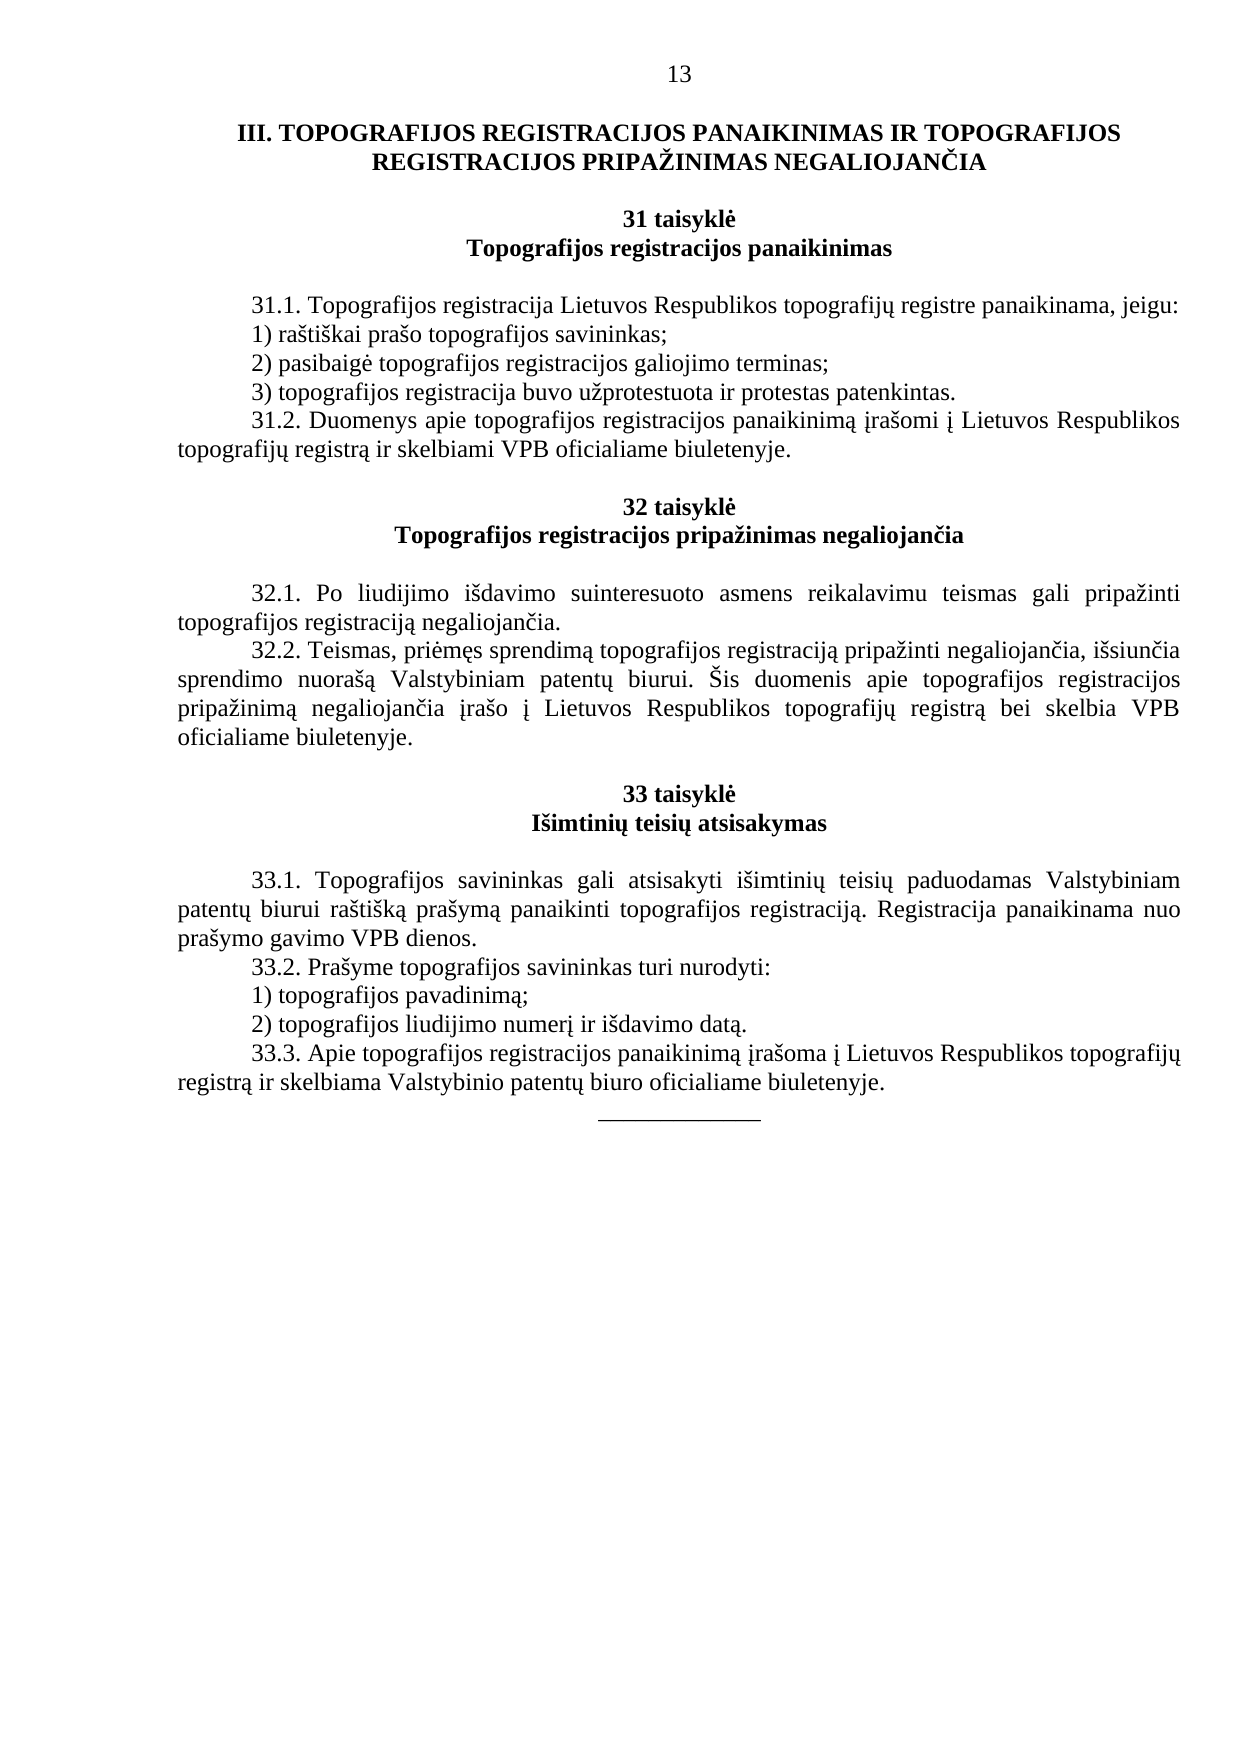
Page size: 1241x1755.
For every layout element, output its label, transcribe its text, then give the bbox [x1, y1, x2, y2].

text 31 taisyklė [177, 204, 1181, 233]
text Topografijos registracijos panaikinimas [177, 233, 1181, 262]
text 2) topografijos liudijimo numerį ir išdavimo datą. [177, 1009, 1181, 1038]
text 2) pasibaigė topografijos registracijos galiojimo terminas; [177, 348, 1181, 377]
text 33.2. Prašyme topografijos savininkas turi nurodyti: [177, 952, 1181, 981]
text Topografijos registracijos pripažinimas negaliojančia [177, 521, 1181, 549]
text 1) topografijos pavadinimą; [177, 981, 1181, 1009]
text 32.2. Teismas, priėmęs sprendimą topografijos registraciją pripažinti negaliojančia, išsiunčia sprendimo nuorašą Valstybiniam patentų biurui. Šis duomenis apie topografijos registracijos pripažinimą negaliojančia įrašo į Lietuvos Respublikos topografijų registrą bei skelbia VPB oficialiame biuletenyje. [177, 636, 1181, 751]
text 32.1. Po liudijimo išdavimo suinteresuoto asmens reikalavimu teismas gali pripažinti topografijos registraciją negaliojančia. [177, 578, 1181, 636]
text 32 taisyklė [177, 492, 1181, 521]
text III. TOPOGRAFIJOS REGISTRACIJOS PANAIKINIMAS IR TOPOGRAFIJOS REGISTRACIJOS PRIPAŽINIMAS NEGALIOJANČIA [177, 118, 1181, 176]
text Išimtinių teisių atsisakymas [177, 808, 1181, 837]
text 31.1. Topografijos registracija Lietuvos Respublikos topografijų registre panaikinama, jeigu: [177, 291, 1181, 319]
text 33.1. Topografijos savininkas gali atsisakyti išimtinių teisių paduodamas Valstybiniam patentų biurui raštišką prašymą panaikinti topografijos registraciją. Registracija panaikinama nuo prašymo gavimo VPB dienos. [177, 866, 1181, 952]
text 1) raštiškai prašo topografijos savininkas; [177, 319, 1181, 348]
text 31.2. Duomenys apie topografijos registracijos panaikinimą įrašomi į Lietuvos Respublikos topografijų registrą ir skelbiami VPB oficialiame biuletenyje. [177, 406, 1181, 463]
text 33 taisyklė [177, 779, 1181, 808]
text _____________ [177, 1096, 1181, 1124]
text 33.3. Apie topografijos registracijos panaikinimą įrašoma į Lietuvos Respublikos topografijų registrą ir skelbiama Valstybinio patentų biuro oficialiame biuletenyje. [177, 1038, 1181, 1096]
text 3) topografijos registracija buvo užprotestuota ir protestas patenkintas. [177, 377, 1181, 406]
